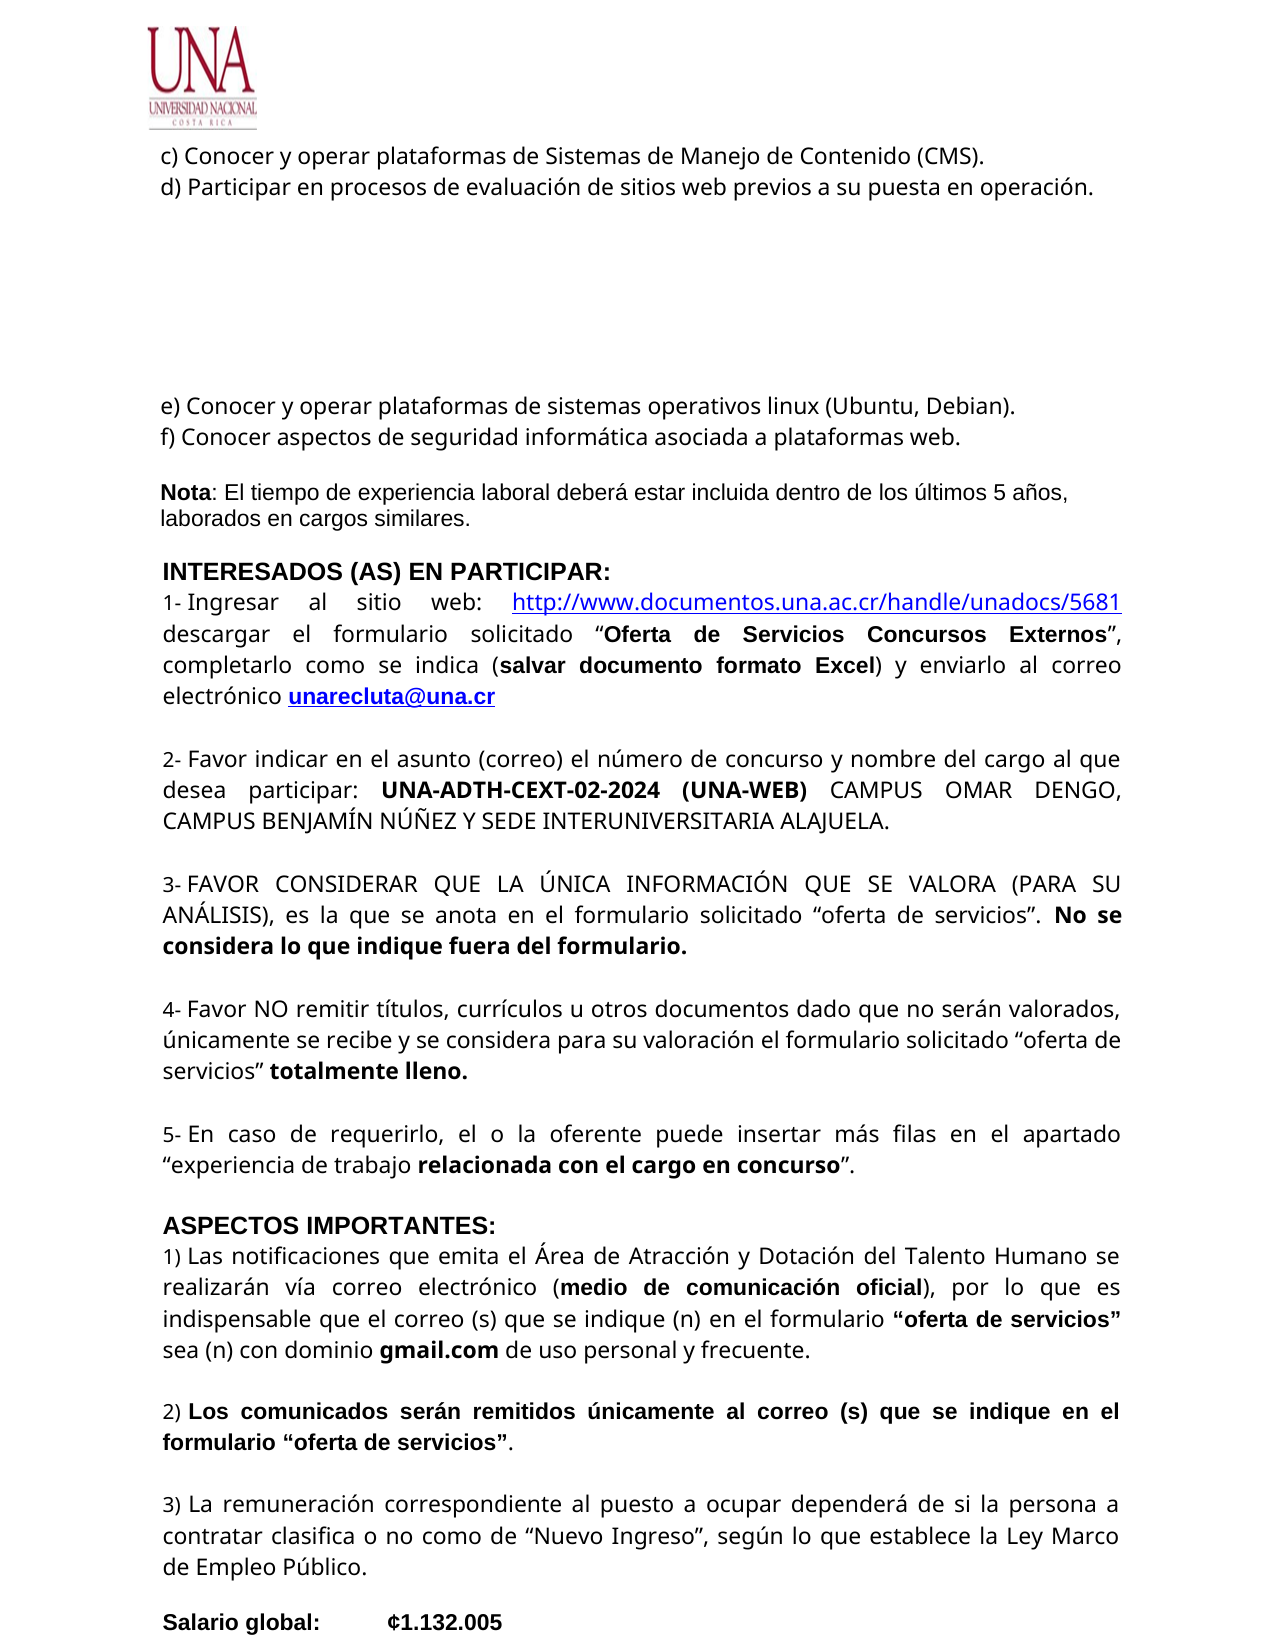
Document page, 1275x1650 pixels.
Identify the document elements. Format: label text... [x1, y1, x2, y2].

text d) Participar en procesos de evaluación de sitios web previos a su puesta en operación. [160, 171, 1133, 202]
list La remuneración correspondiente al puesto a ocupar dependerá de si la persona a contratar clasifica o no como de “Nuevo Ingreso”, según lo que establece la Ley Marco de Empleo Público. [162, 1488, 1120, 1582]
text INTERESADOS (AS) EN PARTICIPAR: [162, 557, 1133, 586]
list Favor indicar en el asunto (correo) el número de concurso y nombre del cargo al que desea participar: UNA-ADTH-CEXT-02-2024 (UNA-WEB) CAMPUS OMAR DENGO, CAMPUS BENJAMÍN NÚÑEZ Y SEDE INTERUNIVERSITARIA ALAJUELA. [162, 742, 1122, 836]
list Las notificaciones que emita el Área de Atracción y Dotación del Talento Humano se realizarán vía correo electrónico (medio de comunicación oficial), por lo que es indispensable que el correo (s) que se indique (n) en el formulario “oferta de servicios” sea (n) con dominio gmail.com de uso personal y frecuente. [162, 1240, 1121, 1365]
list Ingresar al sitio web: http://www.documentos.una.ac.cr/handle/unadocs/5681 descargar el formulario solicitado “Oferta de Servicios Concursos Externos”, completarlo como se indica (salvar documento formato Excel) y enviarlo al correo electrónico unarecluta@una.cr [162, 586, 1122, 711]
list En caso de requerirlo, el o la oferente puede insertar más filas en el apartado “experiencia de trabajo relacionada con el cargo en concurso”. [162, 1117, 1122, 1180]
list Salario global: ¢1.132.005 [162, 1608, 1120, 1635]
text c) Conocer y operar plataformas de Sistemas de Manejo de Contenido (CMS). [160, 139, 1133, 171]
text Nota: El tiempo de experiencia laboral deberá estar incluida dentro de los últimos 5 años, laborados en cargos similares. [160, 478, 1133, 531]
text e) Conocer y operar plataformas de sistemas operativos linux (Ubuntu, Debian). [160, 389, 1133, 421]
text f) Conocer aspectos de seguridad informática asociada a plataformas web. [160, 421, 1133, 452]
subtitle ASPECTOS IMPORTANTES: [162, 1211, 1133, 1240]
list Los comunicados serán remitidos únicamente al correo (s) que se indique en el formulario “oferta de servicios”. [162, 1397, 1120, 1457]
list Favor NO remitir títulos, currículos u otros documentos dado que no serán valorados, únicamente se recibe y se considera para su valoración el formulario solicitado “oferta de servicios” totalmente lleno. [162, 992, 1122, 1086]
list FAVOR CONSIDERAR QUE LA ÚNICA INFORMACIÓN QUE SE VALORA (PARA SU ANÁLISIS), es la que se anota en el formulario solicitado “oferta de servicios”. No se considera lo que indique fuera del formulario. [162, 867, 1122, 961]
